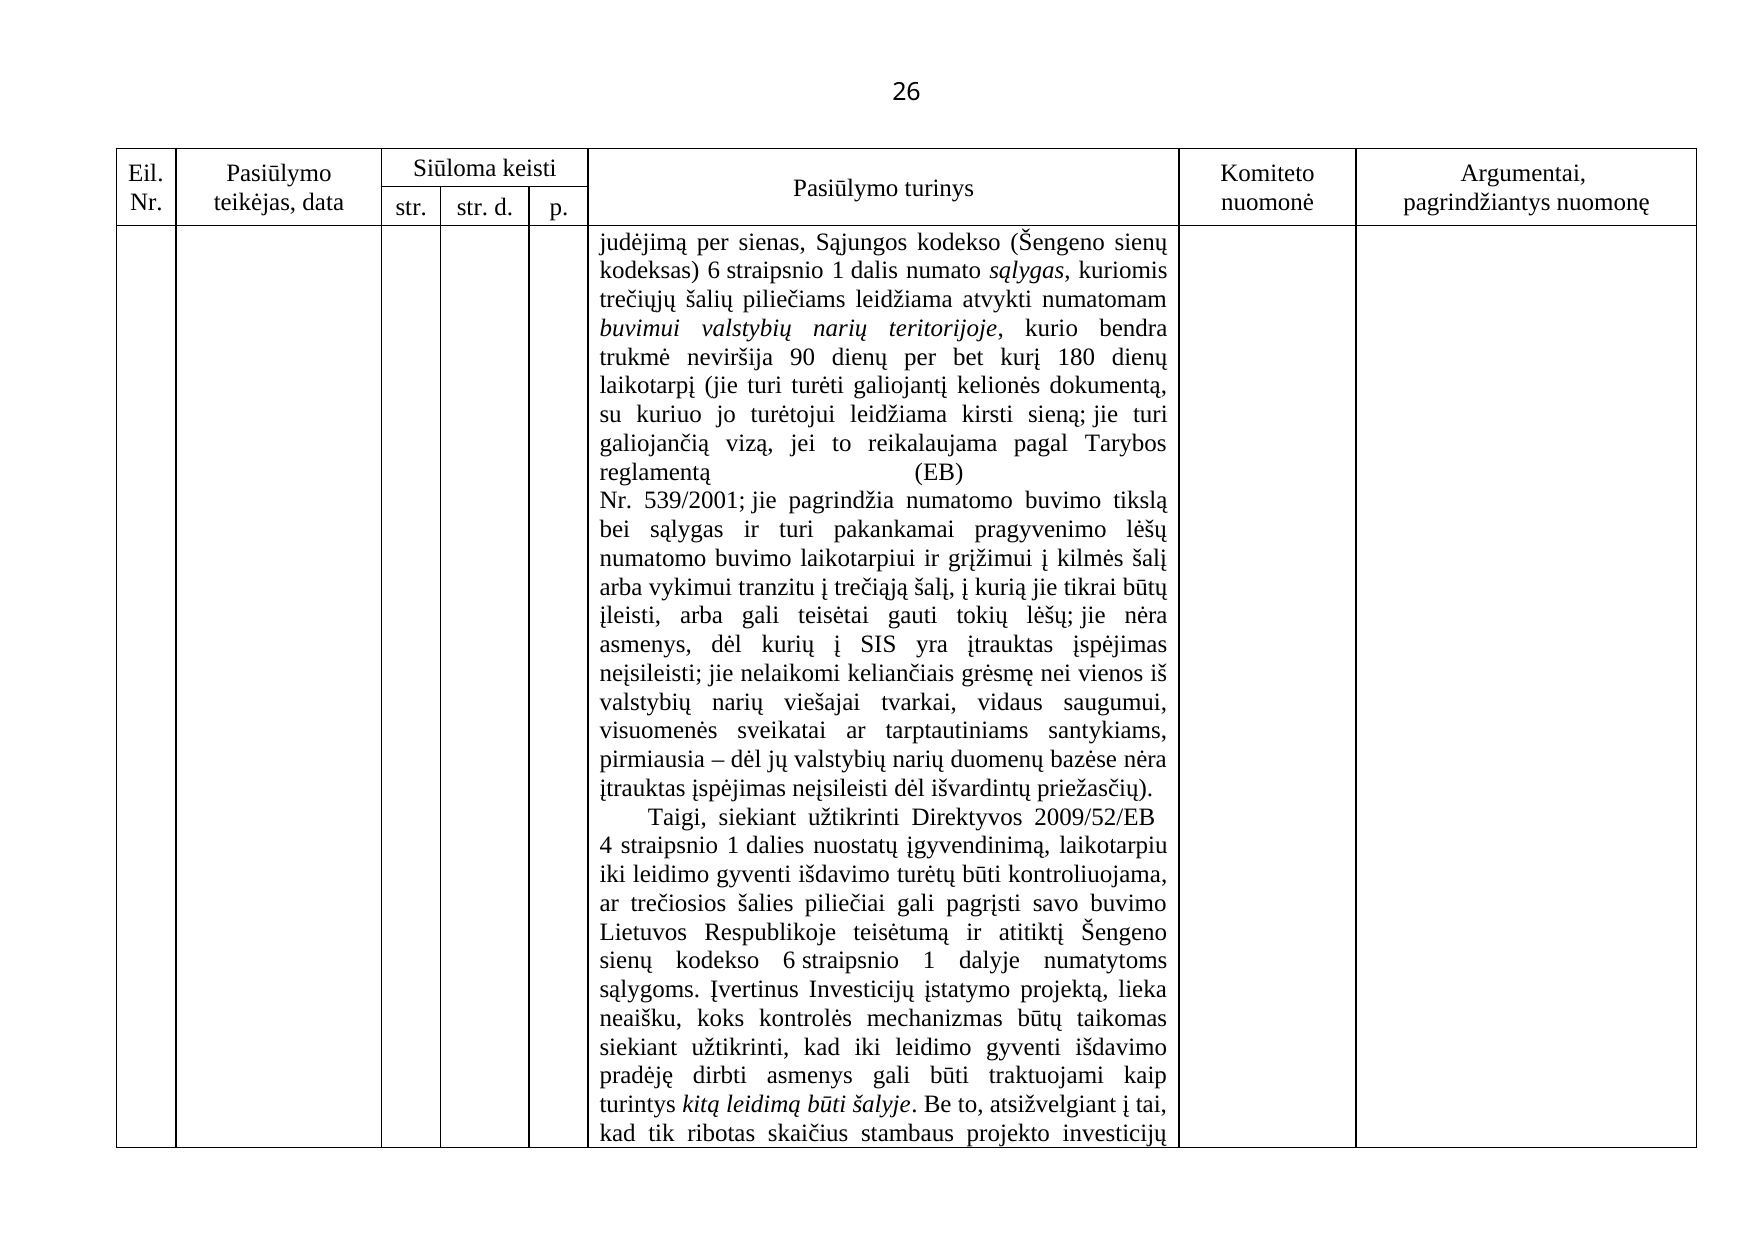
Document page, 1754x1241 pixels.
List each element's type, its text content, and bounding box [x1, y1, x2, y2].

table_cell p. [530, 187, 587, 225]
table_header Siūloma keisti [382, 149, 587, 186]
table_cell [1180, 226, 1355, 1147]
table_cell judėjimą per sienas, Sąjungos kodekso (Šengeno sienų kodeksas) 6 straipsnio 1 dalis numato sąlygas, kuriomis trečiųjų šalių piliečiams leidžiama atvykti numatomam buvimui valstybių narių teritorijoje, kurio bendra trukmė neviršija 90 dienų per bet kurį 180 dienų laikotarpį (jie turi turėti galiojantį kelionės dokumentą, su kuriuo jo turėtojui leidžiama kirsti sieną; jie turi galiojančią vizą, jei to reikalaujama pagal Tarybos reglamentą (EB) Nr. 539/2001; jie pagrindžia numatomo buvimo tikslą bei sąlygas ir turi pakankamai pragyvenimo lėšų numatomo buvimo laikotarpiui ir grįžimui į kilmės šalį arba vykimui tranzitu į trečiąją šalį, į kurią jie tikrai būtų įleisti, arba gali teisėtai gauti tokių lėšų; jie nėra asmenys, dėl kurių į SIS yra įtrauktas įspėjimas neįsileisti; jie nelaikomi keliančiais grėsmę nei vienos iš valstybių narių viešajai tvarkai, vidaus saugumui, visuomenės sveikatai ar tarptautiniams santykiams, pirmiausia – dėl jų valstybių narių duomenų bazėse nėra įtrauktas įspėjimas neįsileisti dėl išvardintų priežasčių). Taigi, siekiant užtikrinti Direktyvos 2009/52/EB 4 straipsnio 1 dalies nuostatų įgyvendinimą, laikotarpiu iki leidimo gyventi išdavimo turėtų būti kontroliuojama, ar trečiosios šalies piliečiai gali pagrįsti savo buvimo Lietuvos Respublikoje teisėtumą ir atitiktį Šengeno sienų kodekso 6 straipsnio 1 dalyje numatytoms sąlygoms. Įvertinus Investicijų įstatymo projektą, lieka neaišku, koks kontrolės mechanizmas būtų taikomas siekiant užtikrinti, kad iki leidimo gyventi išdavimo pradėję dirbti asmenys gali būti traktuojami kaip turintys kitą leidimą būti šalyje. Be to, atsižvelgiant į tai, kad tik ribotas skaičius stambaus projekto investicijų [589, 226, 1178, 1147]
table_header Eil. Nr. [117, 149, 175, 225]
table_cell [1357, 226, 1696, 1147]
table_cell [177, 226, 381, 1147]
table_cell [441, 226, 528, 1147]
table_cell [382, 226, 440, 1147]
table_header Komiteto nuomonė [1180, 149, 1355, 225]
table_cell [530, 226, 587, 1147]
table_header Pasiūlymo teikėjas, data [177, 149, 381, 225]
table_cell [117, 226, 175, 1147]
table_cell str. d. [441, 187, 528, 225]
table_header Pasiūlymo turinys [589, 149, 1178, 225]
table_cell str. [382, 187, 440, 225]
table_header Argumentai, pagrindžiantys nuomonę [1357, 149, 1696, 225]
